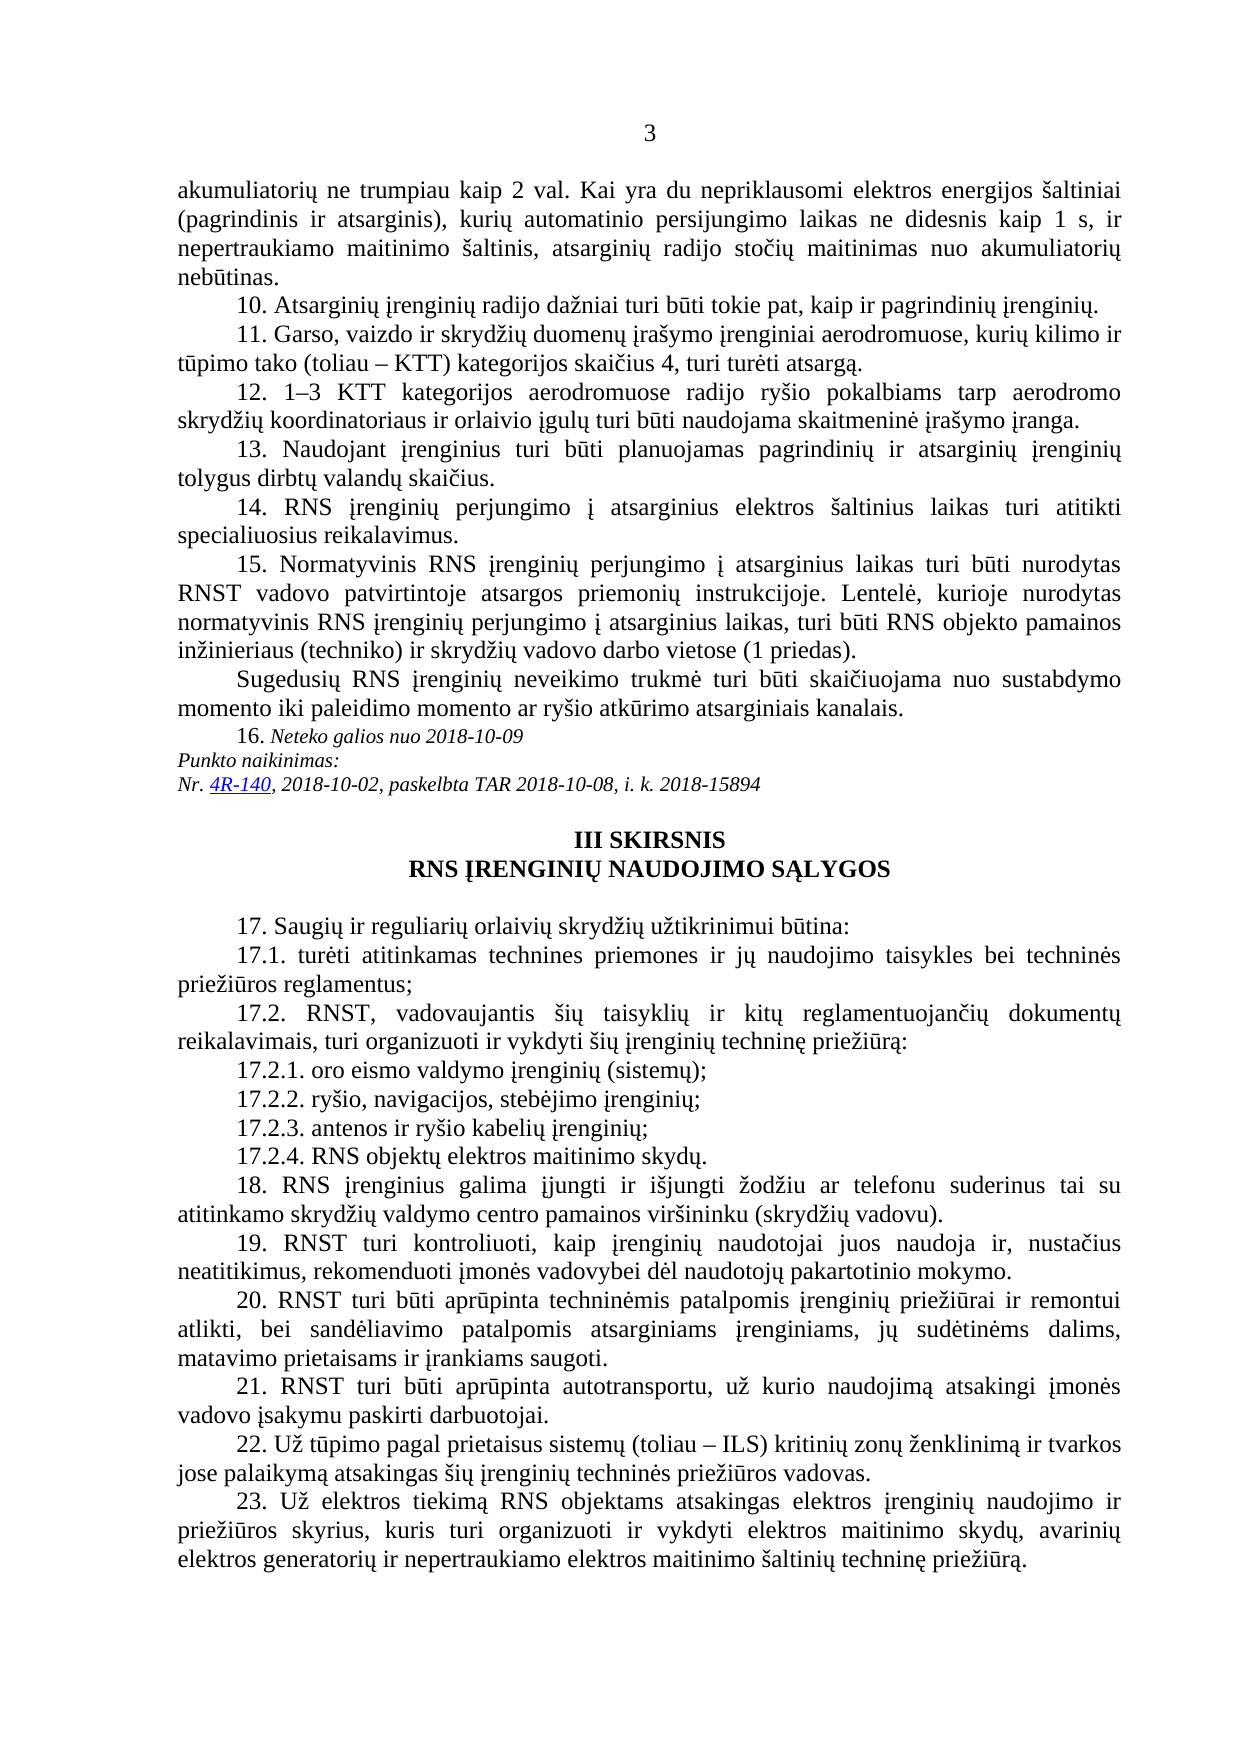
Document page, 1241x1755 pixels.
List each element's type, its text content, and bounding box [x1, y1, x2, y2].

text 23. Už elektros tiekimą RNS objektams atsakingas elektros įrenginių naudojimo ir priežiūros skyrius, kuris turi organizuoti ir vykdyti elektros maitinimo skydų, avarinių elektros generatorių ir nepertraukiamo elektros maitinimo šaltinių techninę priežiūrą. [177, 1486, 1122, 1573]
text 14. RNS įrenginių perjungimo į atsarginius elektros šaltinius laikas turi atitikti specialiuosius reikalavimus. [177, 492, 1122, 549]
text 20. RNST turi būti aprūpinta techninėmis patalpomis įrenginių priežiūrai ir remontui atlikti, bei sandėliavimo patalpomis atsarginiams įrenginiams, jų sudėtinėms dalims, matavimo prietaisams ir įrankiams saugoti. [177, 1285, 1122, 1371]
text 19. RNST turi kontroliuoti, kaip įrenginių naudotojai juos naudoja ir, nustačius neatitikimus, rekomenduoti įmonės vadovybei dėl naudotojų pakartotinio mokymo. [177, 1228, 1122, 1285]
text Sugedusių RNS įrenginių neveikimo trukmė turi būti skaičiuojama nuo sustabdymo momento iki paleidimo momento ar ryšio atkūrimo atsarginiais kanalais. [177, 664, 1122, 722]
text 17.2.1. oro eismo valdymo įrenginių (sistemų); [177, 1055, 1122, 1084]
text 17. Saugių ir reguliarių orlaivių skrydžių užtikrinimui būtina: [177, 911, 1122, 940]
text 11. Garso, vaizdo ir skrydžių duomenų įrašymo įrenginiai aerodromuose, kurių kilimo ir tūpimo tako (toliau – KTT) kategorijos skaičius 4, turi turėti atsargą. [177, 319, 1122, 377]
text 21. RNST turi būti aprūpinta autotransportu, už kurio naudojimą atsakingi įmonės vadovo įsakymu paskirti darbuotojai. [177, 1371, 1122, 1429]
text 16. Neteko galios nuo 2018-10-09 [177, 722, 1122, 748]
text 18. RNS įrenginius galima įjungti ir išjungti žodžiu ar telefonu suderinus tai su atitinkamo skrydžių valdymo centro pamainos viršininku (skrydžių vadovu). [177, 1170, 1122, 1228]
text 17.1. turėti atitinkamas technines priemones ir jų naudojimo taisykles bei techninės priežiūros reglamentus; [177, 940, 1122, 998]
text 17.2.3. antenos ir ryšio kabelių įrenginių; [177, 1113, 1122, 1141]
text 13. Naudojant įrenginius turi būti planuojamas pagrindinių ir atsarginių įrenginių tolygus dirbtų valandų skaičius. [177, 434, 1122, 492]
text akumuliatorių ne trumpiau kaip 2 val. Kai yra du nepriklausomi elektros energijos šaltiniai (pagrindinis ir atsarginis), kurių automatinio persijungimo laikas ne didesnis kaip 1 s, ir nepertraukiamo maitinimo šaltinis, atsarginių radijo stočių maitinimas nuo akumuliatorių nebūtinas. [177, 176, 1122, 291]
text 17.2. RNST, vadovaujantis šių taisyklių ir kitų reglamentuojančių dokumentų reikalavimais, turi organizuoti ir vykdyti šių įrenginių techninę priežiūrą: [177, 998, 1122, 1055]
text 17.2.2. ryšio, navigacijos, stebėjimo įrenginių; [177, 1084, 1122, 1113]
text Punkto naikinimas: [177, 748, 1122, 772]
text RNS ĮRENGINIŲ NAUDOJIMO SĄLYGOS [177, 854, 1122, 883]
text Nr. 4R-140, 2018-10-02, paskelbta TAR 2018-10-08, i. k. 2018-15894 [177, 772, 1122, 796]
text III SKIRSNIS [177, 825, 1122, 854]
text 22. Už tūpimo pagal prietaisus sistemų (toliau – ILS) kritinių zonų ženklinimą ir tvarkos jose palaikymą atsakingas šių įrenginių techninės priežiūros vadovas. [177, 1429, 1122, 1486]
text 10. Atsarginių įrenginių radijo dažniai turi būti tokie pat, kaip ir pagrindinių įrenginių. [177, 291, 1122, 319]
text 12. 1–3 KTT kategorijos aerodromuose radijo ryšio pokalbiams tarp aerodromo skrydžių koordinatoriaus ir orlaivio įgulų turi būti naudojama skaitmeninė įrašymo įranga. [177, 377, 1122, 434]
text 17.2.4. RNS objektų elektros maitinimo skydų. [177, 1141, 1122, 1170]
text 15. Normatyvinis RNS įrenginių perjungimo į atsarginius laikas turi būti nurodytas RNST vadovo patvirtintoje atsargos priemonių instrukcijoje. Lentelė, kurioje nurodytas normatyvinis RNS įrenginių perjungimo į atsarginius laikas, turi būti RNS objekto pamainos inžinieriaus (techniko) ir skrydžių vadovo darbo vietose (1 priedas). [177, 549, 1122, 664]
